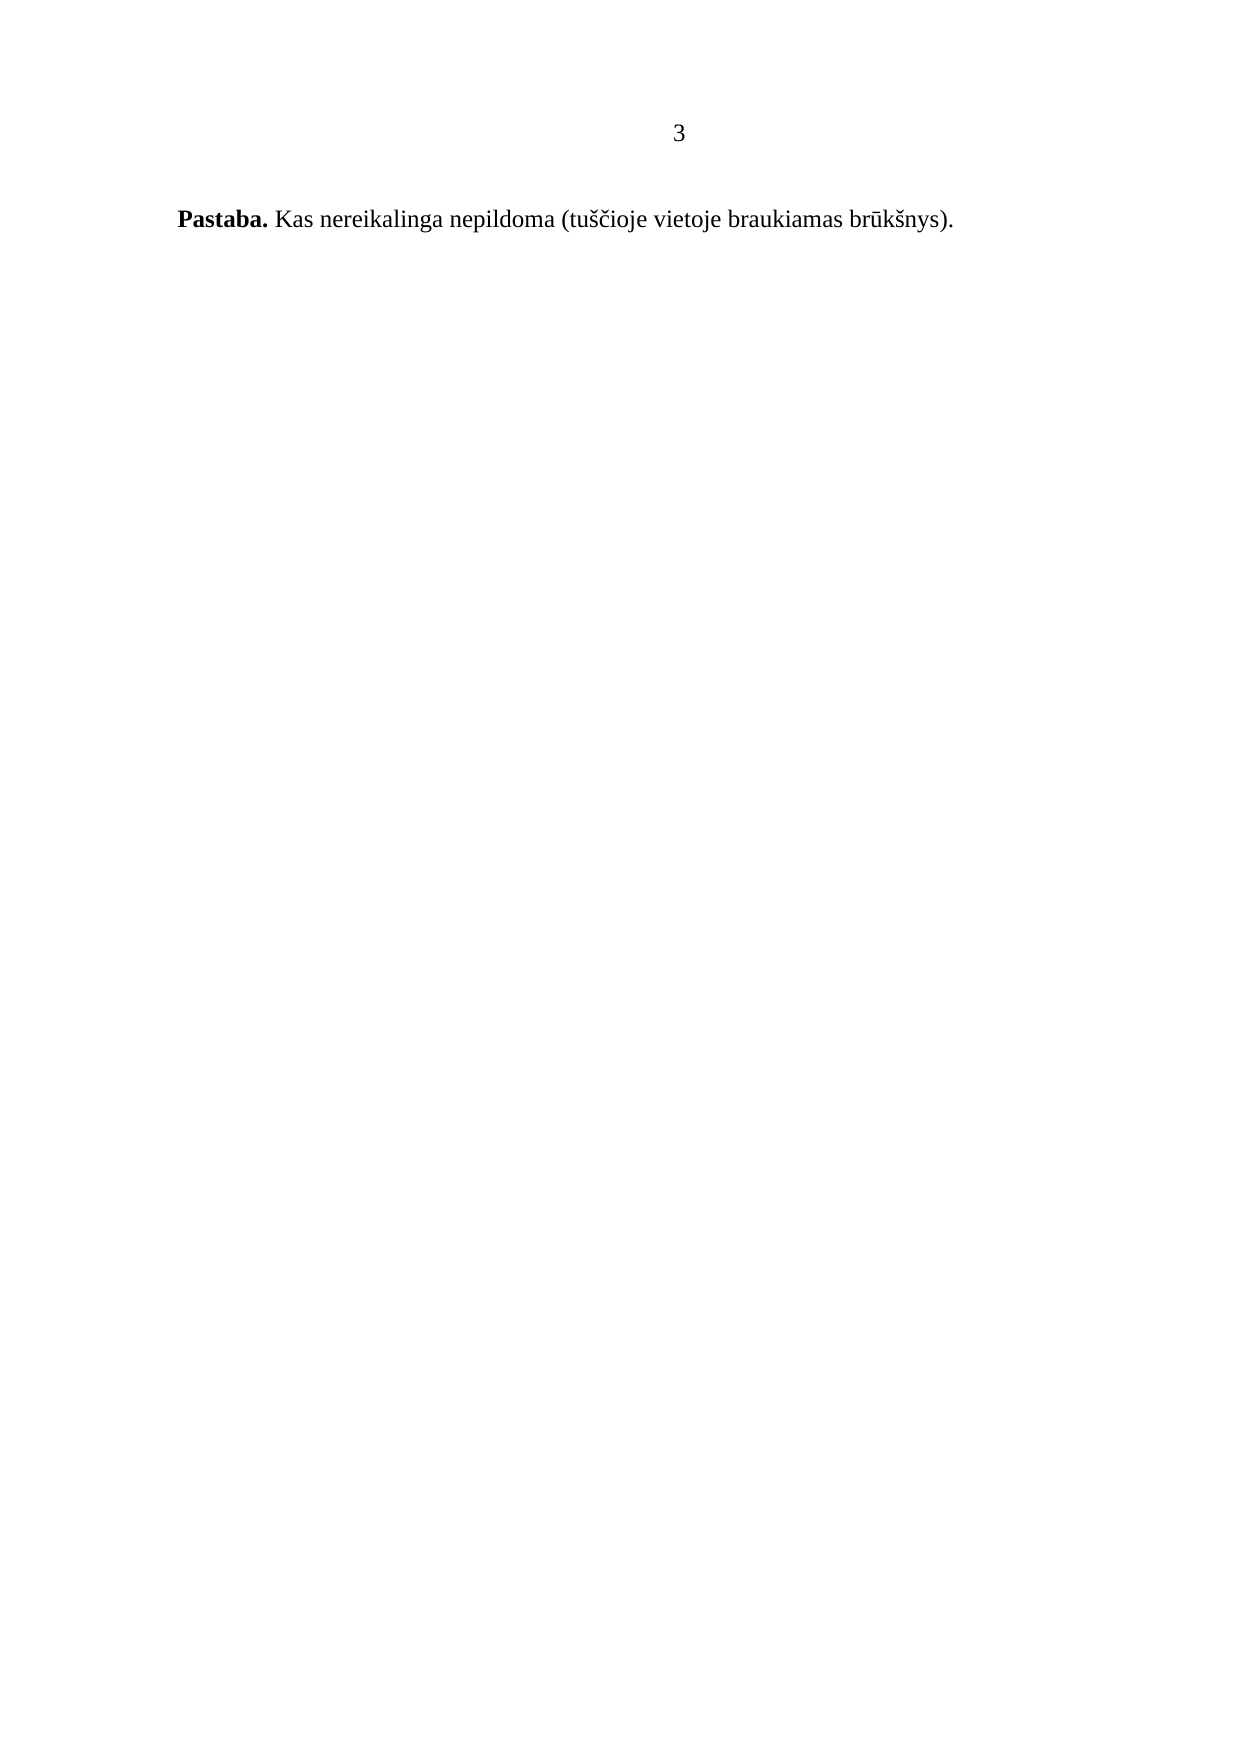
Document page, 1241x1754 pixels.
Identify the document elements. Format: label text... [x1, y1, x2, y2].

text Pastaba. Kas nereikalinga nepildoma (tuščioje vietoje braukiamas brūkšnys). [177, 204, 1181, 233]
